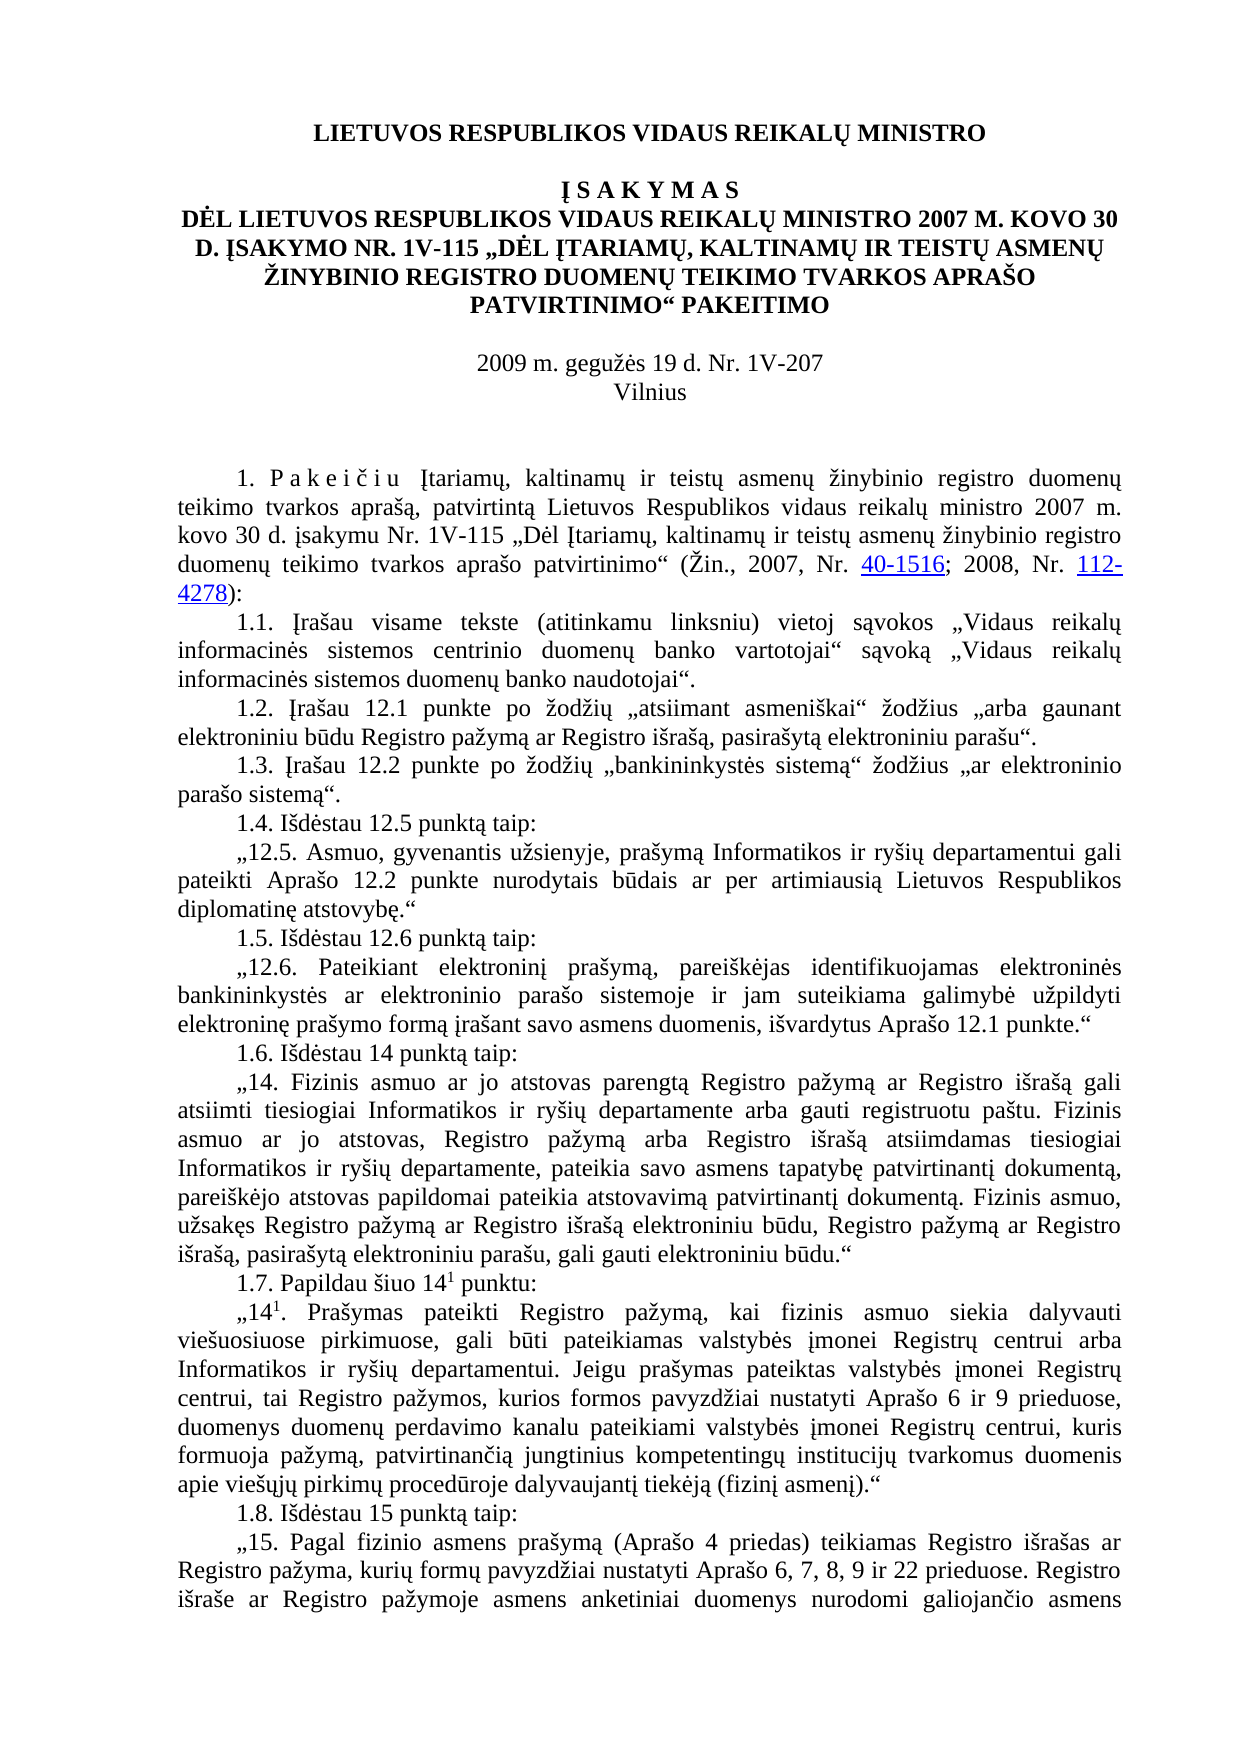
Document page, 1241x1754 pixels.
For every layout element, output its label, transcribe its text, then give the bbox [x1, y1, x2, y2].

text ĮSAKYMAS [177, 176, 1122, 204]
text „141. Prašymas pateikti Registro pažymą, kai fizinis asmuo siekia dalyvauti viešuosiuose pirkimuose, gali būti pateikiamas valstybės įmonei Registrų centrui arba Informatikos ir ryšių departamentui. Jeigu prašymas pateiktas valstybės įmonei Registrų centrui, tai Registro pažymos, kurios formos pavyzdžiai nustatyti Aprašo 6 ir 9 prieduose, duomenys duomenų perdavimo kanalu pateikiami valstybės įmonei Registrų centrui, kuris formuoja pažymą, patvirtinančią jungtinius kompetentingų institucijų tvarkomus duomenis apie viešųjų pirkimų procedūroje dalyvaujantį tiekėją (fizinį asmenį).“ [177, 1297, 1122, 1498]
text DĖL LIETUVOS RESPUBLIKOS VIDAUS REIKALŲ MINISTRO 2007 M. KOVO 30 D. ĮSAKYMO NR. 1V-115 „DĖL ĮTARIAMŲ, KALTINAMŲ IR TEISTŲ ASMENŲ ŽINYBINIO REGISTRO DUOMENŲ TEIKIMO TVARKOS APRAŠO PATVIRTINIMO“ PAKEITIMO [177, 204, 1122, 319]
text 1.2. Įrašau 12.1 punkte po žodžių „atsiimant asmeniškai“ žodžius „arba gaunant elektroniniu būdu Registro pažymą ar Registro išrašą, pasirašytą elektroniniu parašu“. [177, 693, 1122, 751]
text Vilnius [177, 377, 1122, 406]
text 1.5. Išdėstau 12.6 punktą taip: [177, 923, 1122, 952]
text 1.4. Išdėstau 12.5 punktą taip: [177, 808, 1122, 837]
text LIETUVOS RESPUBLIKOS VIDAUS REIKALŲ MINISTRO [177, 118, 1122, 147]
text 2009 m. gegužės 19 d. Nr. 1V-207 [177, 348, 1122, 377]
text 1.7. Papildau šiuo 141 punktu: [177, 1268, 1122, 1297]
text „15. Pagal fizinio asmens prašymą (Aprašo 4 priedas) teikiamas Registro išrašas ar Registro pažyma, kurių formų pavyzdžiai nustatyti Aprašo 6, 7, 8, 9 ir 22 prieduose. Registro išraše ar Registro pažymoje asmens anketiniai duomenys nurodomi galiojančio asmens [177, 1527, 1122, 1613]
text 1.8. Išdėstau 15 punktą taip: [177, 1498, 1122, 1527]
text 1.3. Įrašau 12.2 punkte po žodžių „bankininkystės sistemą“ žodžius „ar elektroninio parašo sistemą“. [177, 751, 1122, 808]
text „12.6. Pateikiant elektroninį prašymą, pareiškėjas identifikuojamas elektroninės bankininkystės ar elektroninio parašo sistemoje ir jam suteikiama galimybė užpildyti elektroninę prašymo formą įrašant savo asmens duomenis, išvardytus Aprašo 12.1 punkte.“ [177, 952, 1122, 1038]
text „12.5. Asmuo, gyvenantis užsienyje, prašymą Informatikos ir ryšių departamentui gali pateikti Aprašo 12.2 punkte nurodytais būdais ar per artimiausią Lietuvos Respublikos diplomatinę atstovybę.“ [177, 837, 1122, 923]
text 1.6. Išdėstau 14 punktą taip: [177, 1038, 1122, 1067]
text „14. Fizinis asmuo ar jo atstovas parengtą Registro pažymą ar Registro išrašą gali atsiimti tiesiogiai Informatikos ir ryšių departamente arba gauti registruotu paštu. Fizinis asmuo ar jo atstovas, Registro pažymą arba Registro išrašą atsiimdamas tiesiogiai Informatikos ir ryšių departamente, pateikia savo asmens tapatybę patvirtinantį dokumentą, pareiškėjo atstovas papildomai pateikia atstovavimą patvirtinantį dokumentą. Fizinis asmuo, užsakęs Registro pažymą ar Registro išrašą elektroniniu būdu, Registro pažymą ar Registro išrašą, pasirašytą elektroniniu parašu, gali gauti elektroniniu būdu.“ [177, 1067, 1122, 1268]
text 1.1. Įrašau visame tekste (atitinkamu linksniu) vietoj sąvokos „Vidaus reikalų informacinės sistemos centrinio duomenų banko vartotojai“ sąvoką „Vidaus reikalų informacinės sistemos duomenų banko naudotojai“. [177, 607, 1122, 693]
text 1. Pakeičiu Įtariamų, kaltinamų ir teistų asmenų žinybinio registro duomenų teikimo tvarkos aprašą, patvirtintą Lietuvos Respublikos vidaus reikalų ministro 2007 m. kovo 30 d. įsakymu Nr. 1V-115 „Dėl Įtariamų, kaltinamų ir teistų asmenų žinybinio registro duomenų teikimo tvarkos aprašo patvirtinimo“ (Žin., 2007, Nr. 40-1516; 2008, Nr. 112-4278): [177, 463, 1122, 607]
